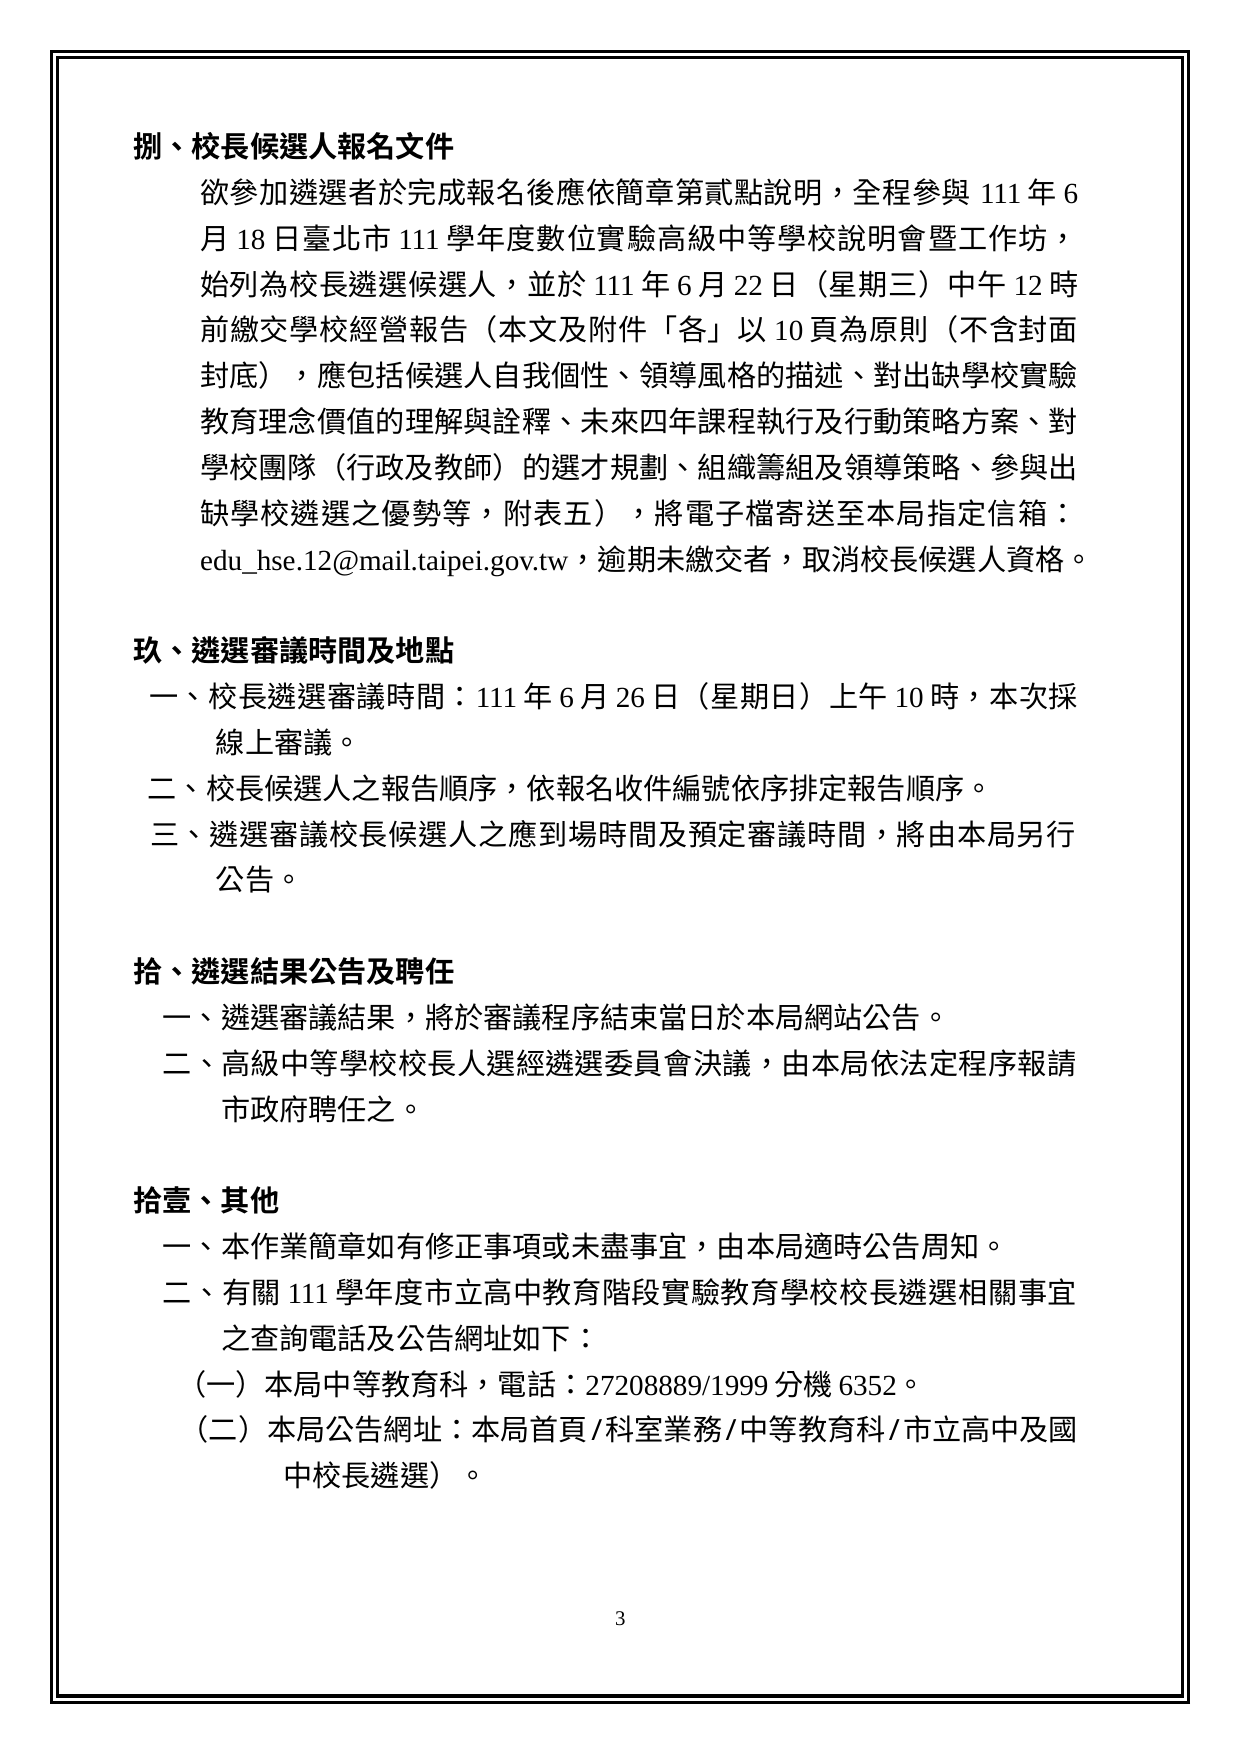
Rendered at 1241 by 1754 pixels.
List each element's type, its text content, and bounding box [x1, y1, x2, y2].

text 二、有關111學年度市立高中教育階段實驗教育學校校長遴選相關事宜之查詢電話及公告網址如下： [162, 1267, 1078, 1358]
text 二、校長候選人之報告順序，依報名收件編號依序排定報告順序。 [133, 762, 1078, 808]
text 捌、校長候選人報名文件 [133, 121, 1078, 167]
text 拾、遴選結果公告及聘任 [133, 946, 1078, 992]
text （一）本局中等教育科，電話：27208889/1999分機6352。 [133, 1358, 1078, 1404]
text 二、高級中等學校校長人選經遴選委員會決議，由本局依法定程序報請市政府聘任之。 [162, 1037, 1078, 1129]
text 一、遴選審議結果，將於審議程序結束當日於本局網站公告。 [162, 992, 1078, 1037]
text 玖、遴選審議時間及地點 [133, 625, 1078, 671]
text 欲參加遴選者於完成報名後應依簡章第貳點說明，全程參與111年6月18日臺北市111學年度數位實驗高級中等學校說明會暨工作坊，始列為校長遴選候選人，並於111年6月22日（星期三）中午12時前繳交學校經營報告（本文及附件「各」以10頁為原則（不含封面封底），應包括候選人自我個性、領導風格的描述、對出缺學校實驗教育理念價值的理解與詮釋、未來四年課程執行及行動策略方案、對學校團隊（行政及教師）的選才規劃、組織籌組及領導策略、參與出缺學校遴選之優勢等，附表五），將電子檔寄送至本局指定信箱：edu_hse.12@mail.taipei.gov.tw，逾期未繳交者，取消校長候選人資格。 [200, 167, 1078, 579]
text 一、校長遴選審議時間：111年6月26日（星期日）上午10時，本次採線上審議。 [133, 671, 1078, 762]
text 拾壹、其他 [133, 1175, 1078, 1221]
text 三、遴選審議校長候選人之應到場時間及預定審議時間，將由本局另行公告。 [133, 808, 1078, 900]
text （二）本局公告網址：本局首頁/科室業務/中等教育科/市立高中及國中校長遴選）。 [165, 1404, 1078, 1496]
text 一、本作業簡章如有修正事項或未盡事宜，由本局適時公告周知。 [162, 1221, 1078, 1267]
